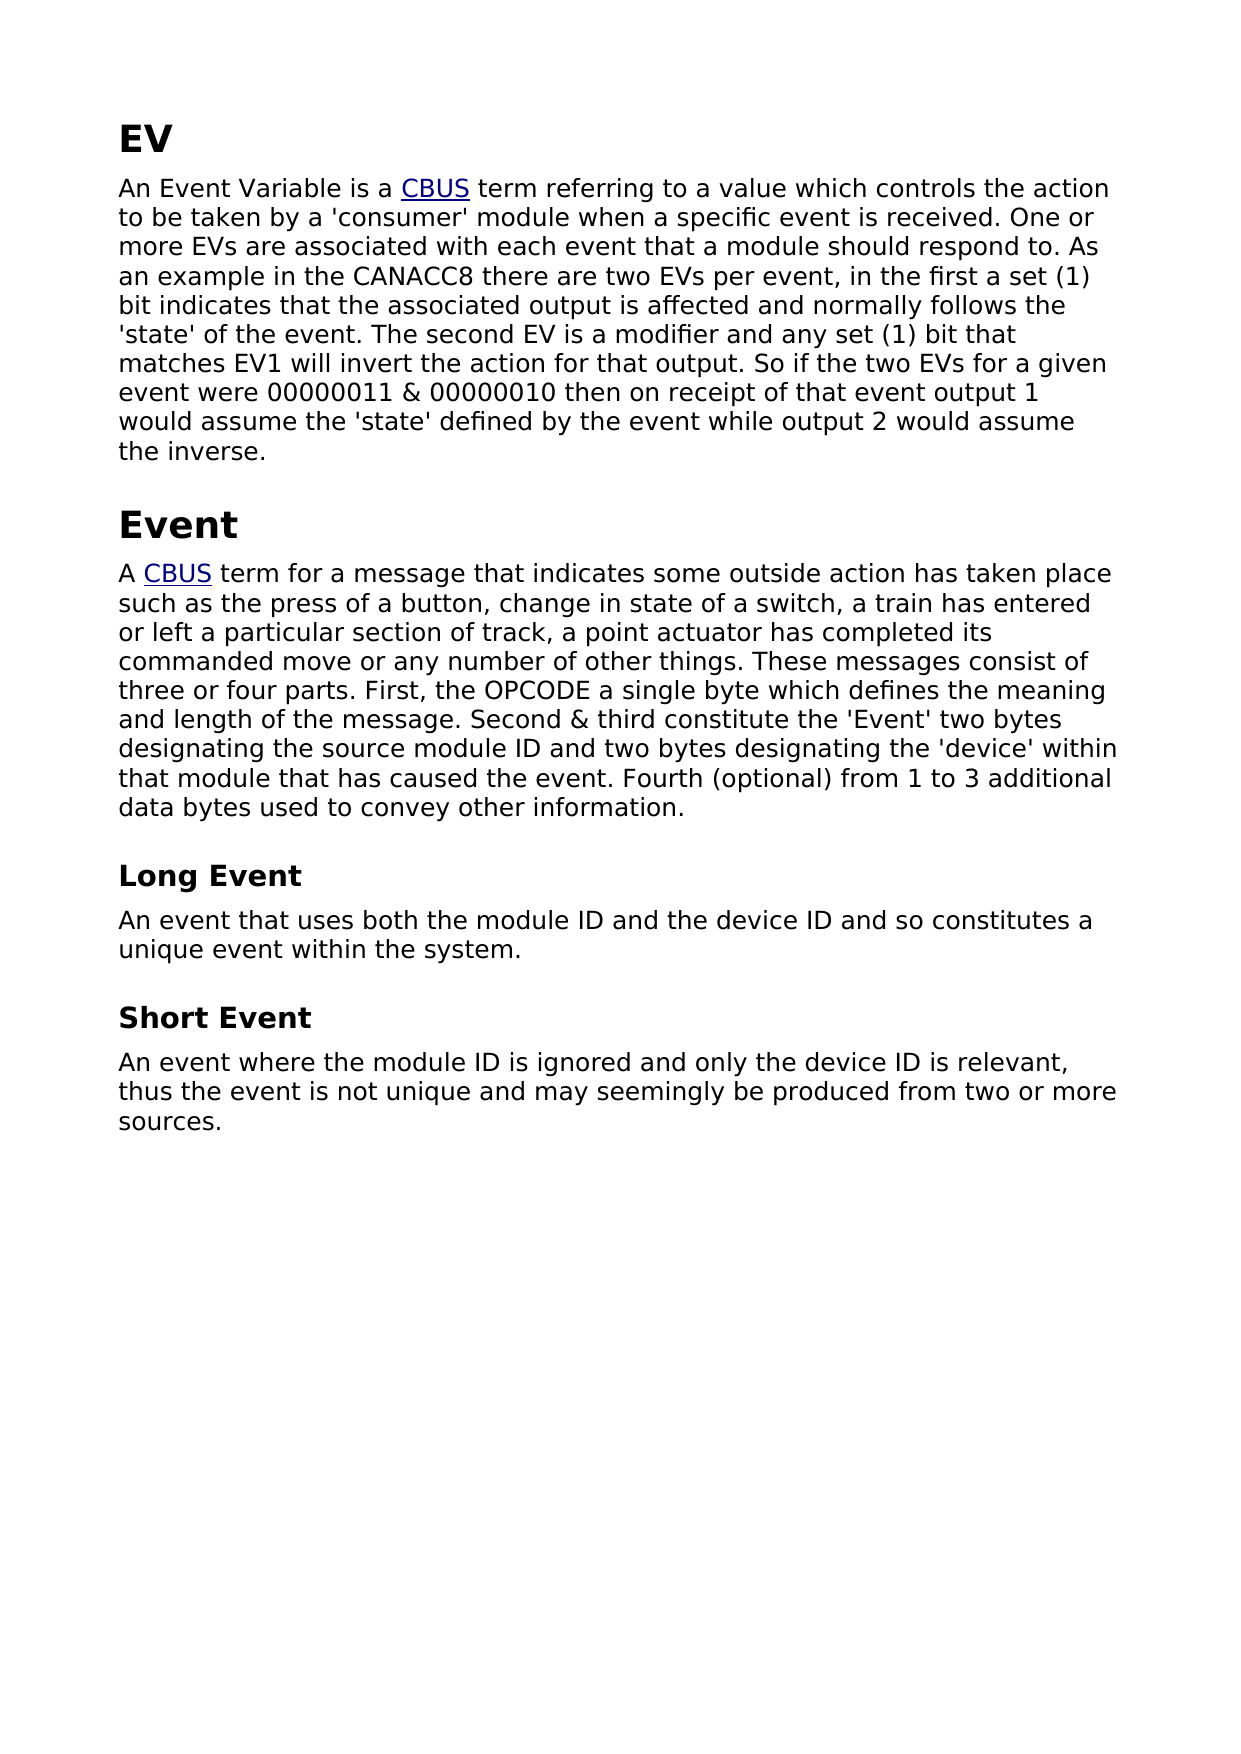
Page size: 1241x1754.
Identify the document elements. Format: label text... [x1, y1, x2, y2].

text An Event Variable is a CBUS term referring to a value which controls the action to be taken by a 'consumer' module when a specific event is received. One or more EVs are associated with each event that a module should respond to. As an example in the CANACC8 there are two EVs per event, in the first a set (1) bit indicates that the associated output is affected and normally follows the 'state' of the event. The second EV is a modifier and any set (1) bit that matches EV1 will invert the action for that output. So if the two EVs for a given event were 00000011 & 00000010 then on receipt of that event output 1 would assume the 'state' defined by the event while output 2 would assume the inverse. [118, 174, 1122, 466]
text An event that uses both the module ID and the device ID and so constitutes a unique event within the system. [118, 906, 1122, 964]
subtitle Short Event [118, 1002, 1122, 1036]
subtitle Long Event [118, 859, 1122, 893]
text A CBUS term for a message that indicates some outside action has taken place such as the press of a button, change in state of a switch, a train has entered or left a particular section of track, a point actuator has completed its commanded move or any number of other things. These messages consist of three or four parts. First, the OPCODE a single byte which defines the meaning and length of the message. Second & third constitute the 'Event' two bytes designating the source module ID and two bytes designating the 'device' within that module that has caused the event. Fourth (optional) from 1 to 3 additional data bytes used to convey other information. [118, 559, 1122, 822]
subtitle Event [118, 503, 1122, 547]
text An event where the module ID is ignored and only the device ID is relevant, thus the event is not unique and may seemingly be produced from two or more sources. [118, 1048, 1122, 1136]
subtitle EV [118, 118, 1122, 162]
